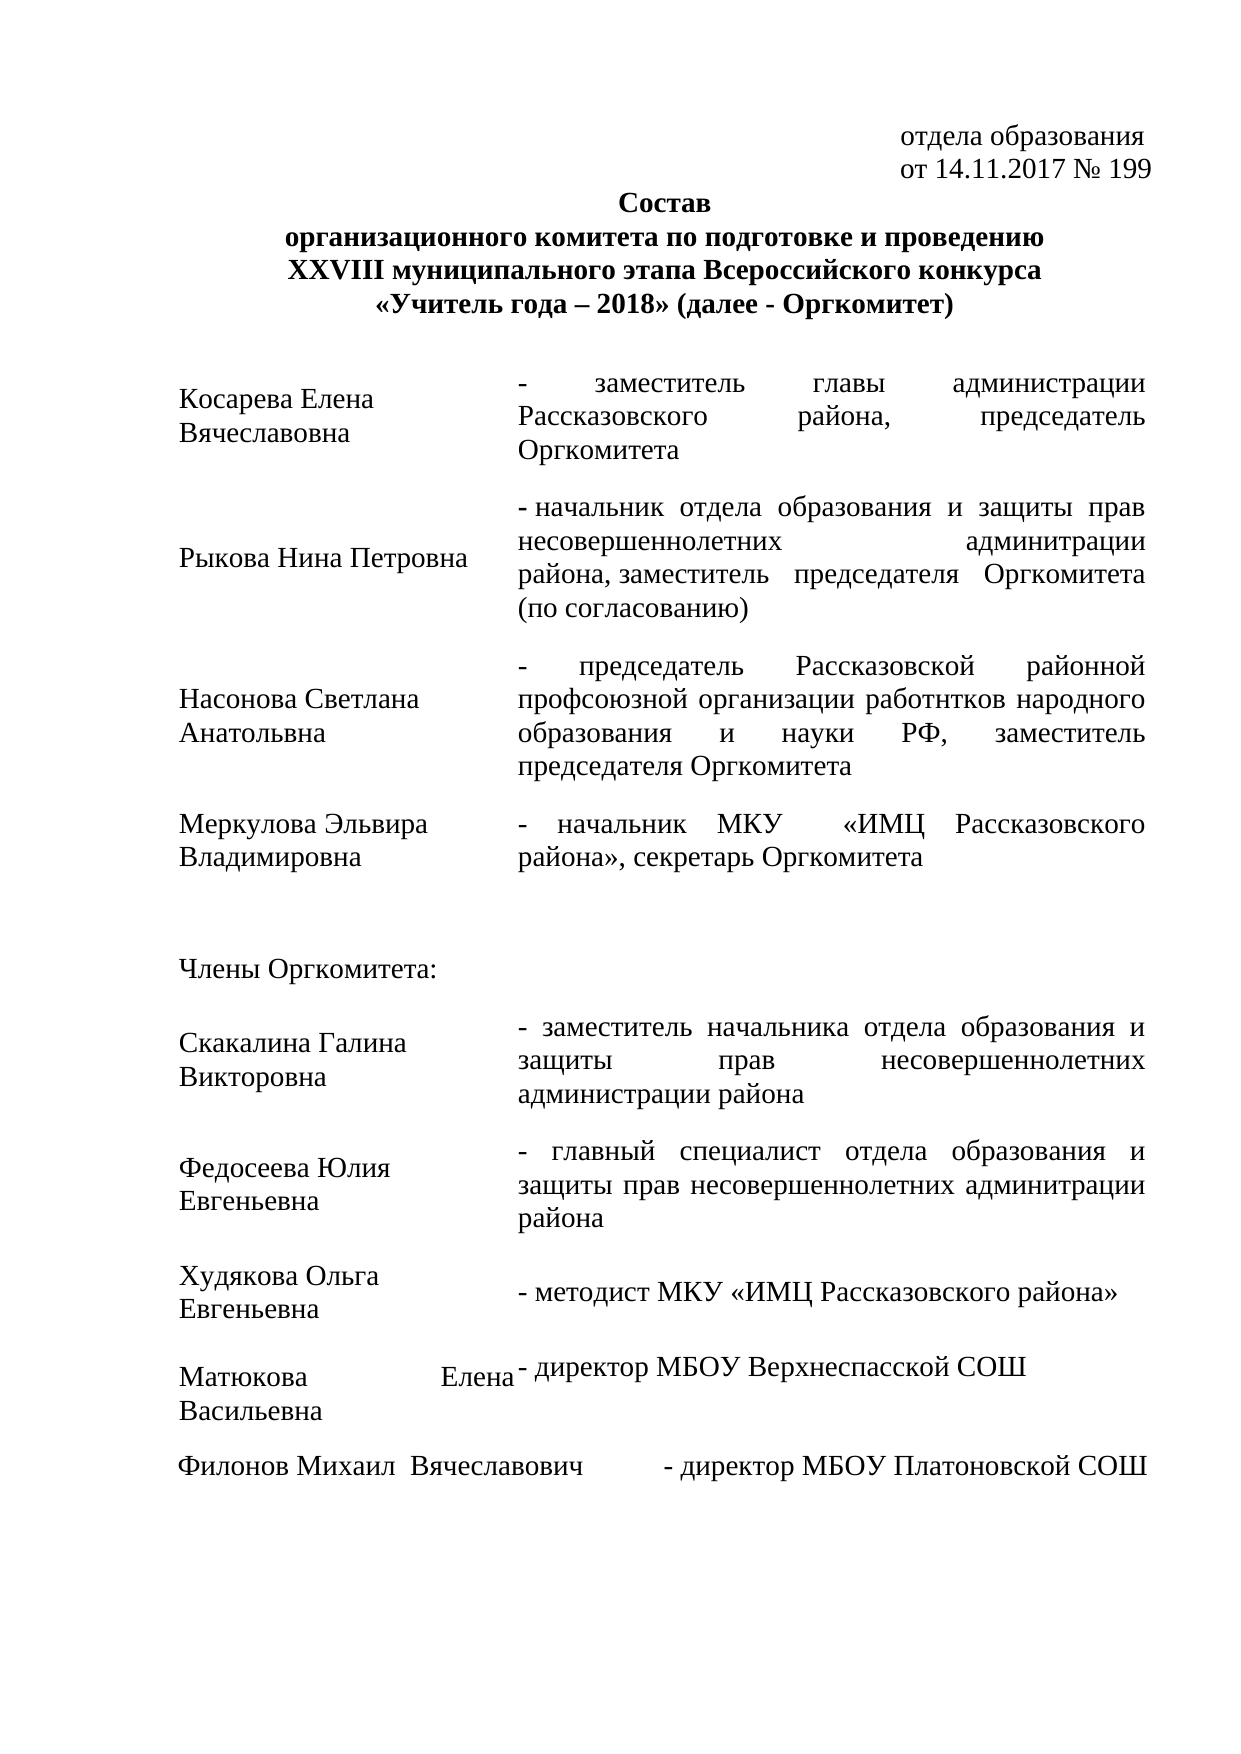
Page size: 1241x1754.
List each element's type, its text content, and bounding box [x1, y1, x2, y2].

table_cell Насонова Светлана Анатольвна [177, 636, 516, 794]
table_cell - начальник МКУ «ИМЦ Рассказовского района», секретарь Оргкомитета [516, 794, 1147, 885]
text XXVIII муниципального этапа Всероссийского конкурса [177, 252, 1152, 286]
table_cell Меркулова Эльвира Владимировна [177, 794, 516, 885]
text организационного комитета по подготовке и проведению [177, 219, 1152, 252]
table_cell - директор МБОУ Верхнеспасской СОШ [516, 1337, 1147, 1448]
table_header - заместитель главы администрации Рассказовского района, председатель Оргкомитета [516, 353, 1147, 477]
table_cell Скакалина Галина Викторовна [177, 997, 516, 1121]
table_cell - главный специалист отдела образования и защиты прав несовершеннолетних админитрации района [516, 1121, 1147, 1246]
text «Учитель года – 2018» (далее - Оргкомитет) [177, 286, 1152, 319]
table_cell Члены Оргкомитета: [177, 885, 516, 997]
table_cell Рыкова Нина Петровна [177, 478, 516, 636]
table_cell - председатель Рассказовской районной профсоюзной организации работнтков народного образования и науки РФ, заместитель председателя Оргкомитета [516, 636, 1147, 794]
table_cell Федосеева Юлия Евгеньевна [177, 1121, 516, 1246]
table_cell - заместитель начальника отдела образования и защиты прав несовершеннолетних администрации района [516, 997, 1147, 1121]
table_cell - методист МКУ «ИМЦ Рассказовского района» [516, 1246, 1147, 1337]
text от 14.11.2017 № 199 [177, 152, 1152, 185]
table_cell Худякова Ольга Евгеньевна [177, 1246, 516, 1337]
table_header Косарева Елена Вячеславовна [177, 353, 516, 477]
text Состав [177, 185, 1152, 219]
table_cell [516, 885, 1147, 997]
text отдела образования [177, 118, 1152, 152]
table_cell Матюкова Елена Васильевна [177, 1337, 516, 1448]
text Филонов Михаил Вячеславович - директор МБОУ Платоновской СОШ [177, 1448, 1152, 1482]
table_cell - начальник отдела образования и защиты прав несовершеннолетних админитрации района, заместитель председателя Оргкомитета (по согласованию) [516, 478, 1147, 636]
